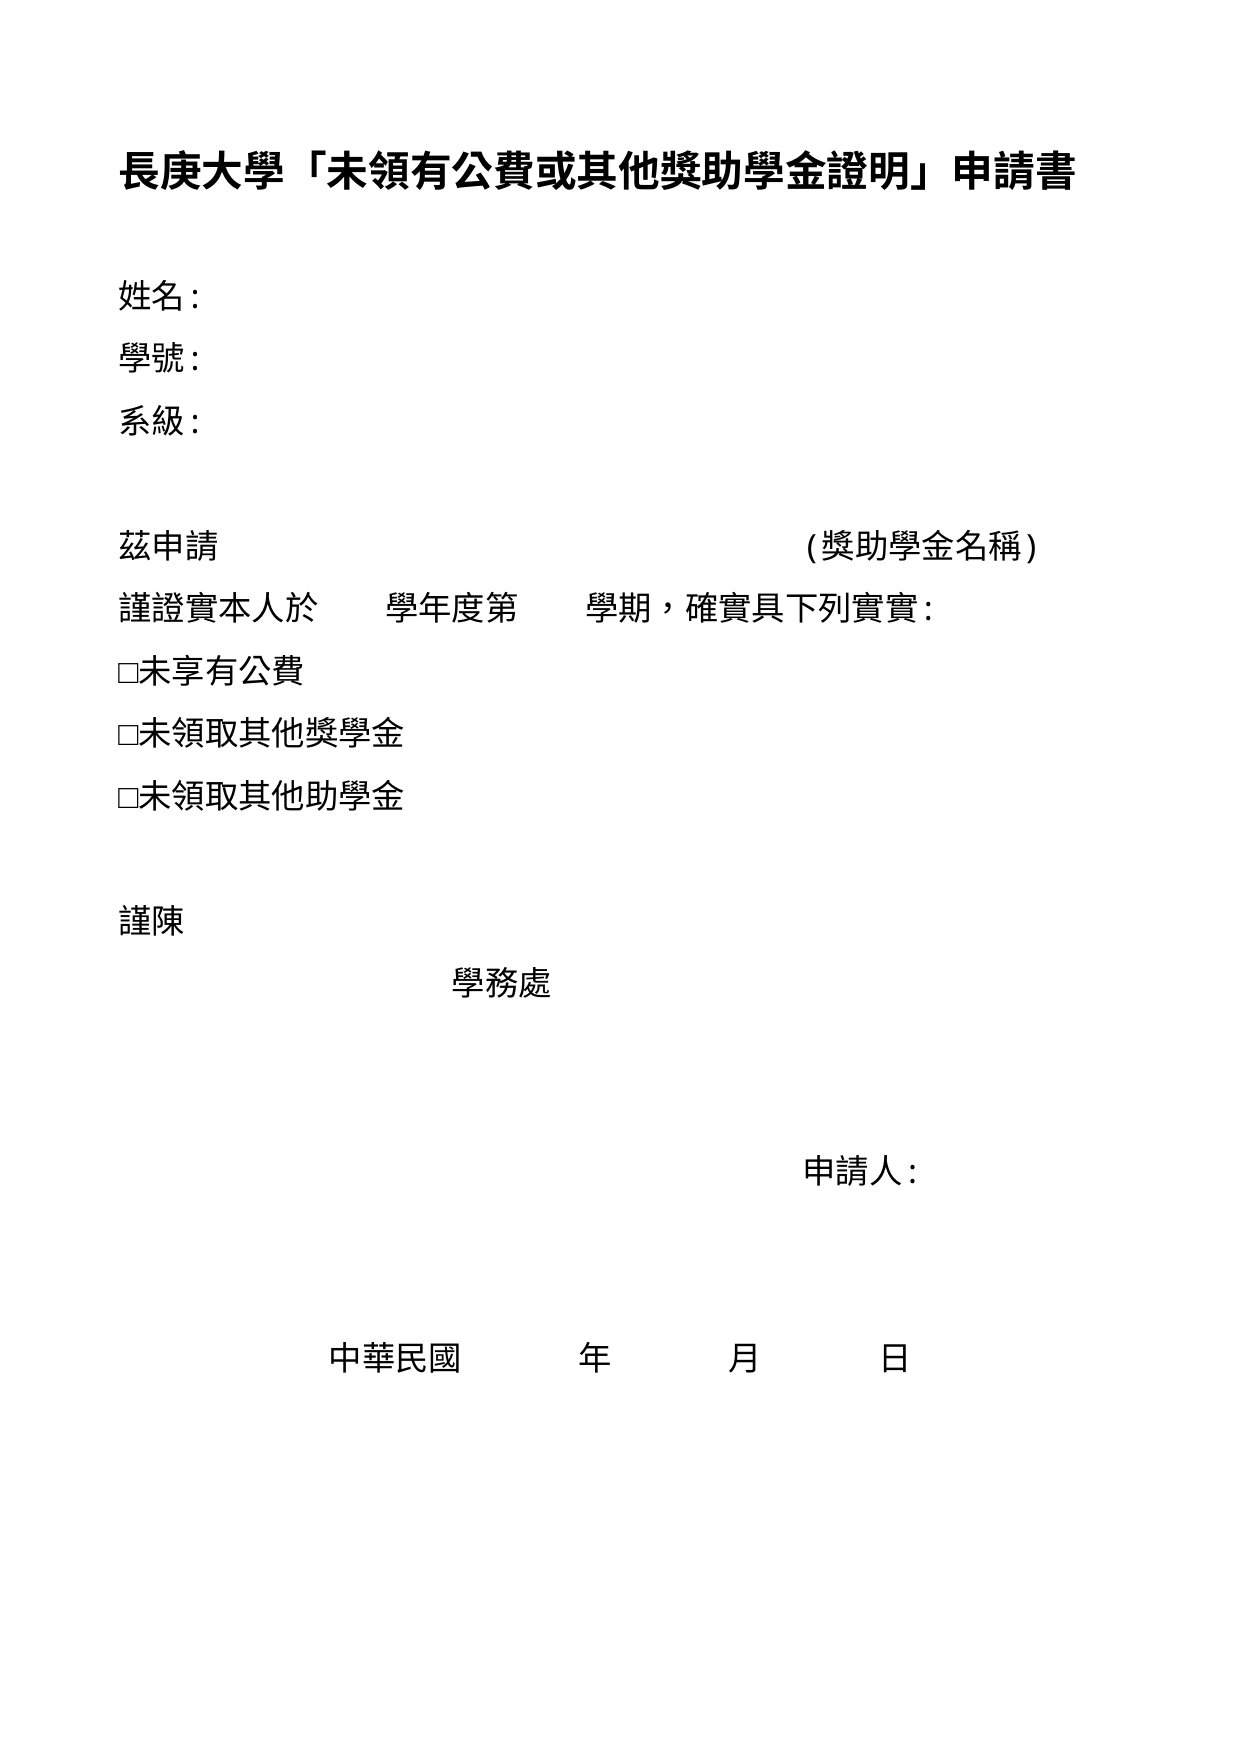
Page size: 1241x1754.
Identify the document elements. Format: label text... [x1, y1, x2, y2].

text □未享有公費 [118, 627, 1122, 689]
text 謹證實本人於 學年度第 學期，確實具下列實實: [118, 564, 1122, 627]
text 謹陳 [118, 877, 1122, 939]
text □未領取其他獎學金 [118, 689, 1122, 752]
text 學號: [118, 314, 1122, 377]
text 茲申請 (獎助學金名稱) [118, 502, 1122, 564]
text 系級: [118, 377, 1122, 439]
text 長庚大學「未領有公費或其他獎助學金證明」申請書 [118, 127, 1122, 189]
text 學務處 [118, 939, 1122, 1002]
text 申請人: [118, 1127, 922, 1189]
text □未領取其他助學金 [118, 752, 1122, 814]
text 姓名: [118, 252, 1122, 314]
text 中華民國 年 月 日 [118, 1314, 1122, 1377]
